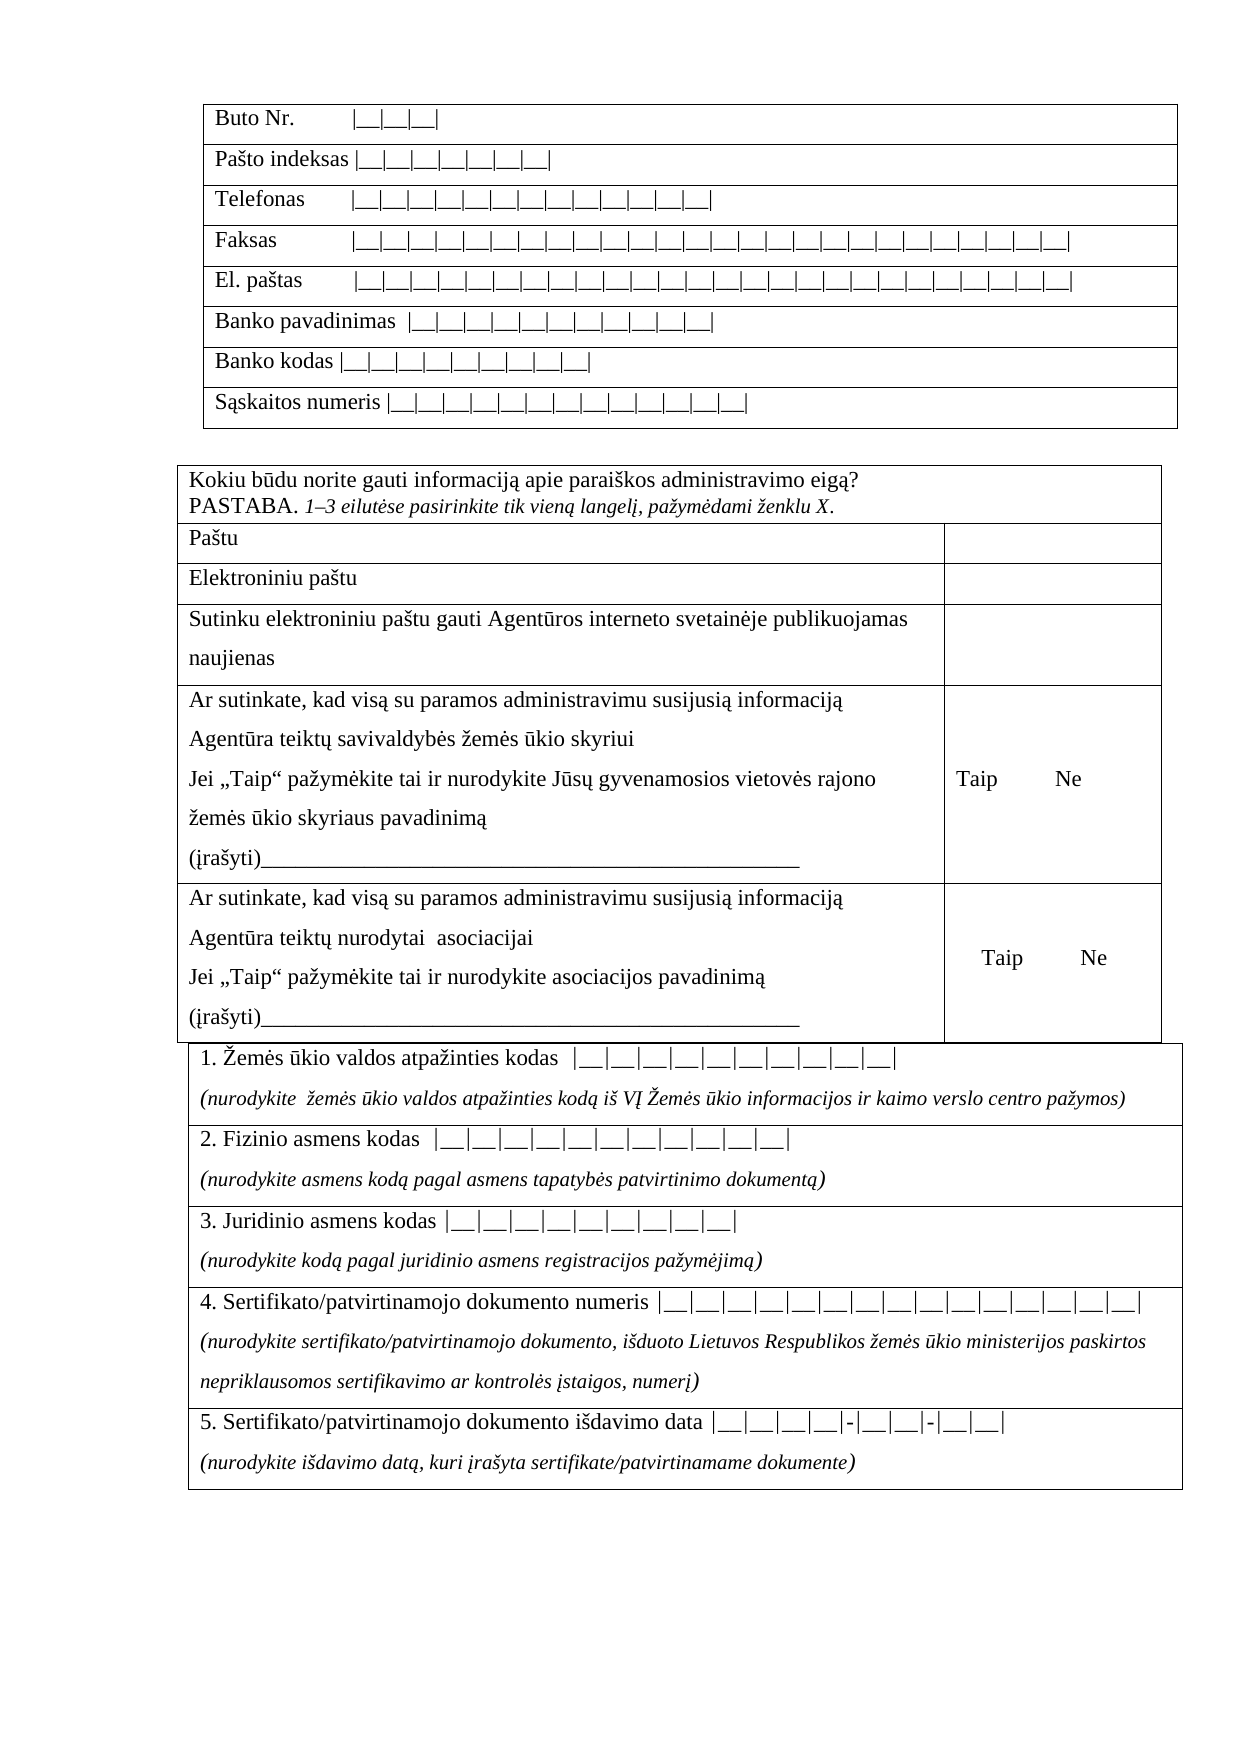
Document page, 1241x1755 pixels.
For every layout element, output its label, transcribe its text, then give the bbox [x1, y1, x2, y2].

table_cell [945, 564, 1161, 604]
table_cell 2. Fizinio asmens kodas ___________ (nurodykite asmens kodą pagal asmens tapatybės patvirtinimo dokumentą) [189, 1126, 1182, 1206]
table_cell [945, 524, 1161, 563]
table_cell Sutinku elektroniniu paštu gauti Agentūros interneto svetainėje publikuojamas naujienas [178, 605, 944, 685]
table_cell 4. Sertifikato/patvirtinamojo dokumento numeris _______________ (nurodykite sertifikato/patvirtinamojo dokumento, išduoto Lietuvos Respublikos žemės ūkio ministerijos paskirtos nepriklausomos sertifikavimo ar kontrolės įstaigos, numerį) [189, 1288, 1182, 1407]
table_cell 5. Sertifikato/patvirtinamojo dokumento išdavimo data ____-__-__ (nurodykite išdavimo datą, kuri įrašyta sertifikate/patvirtinamame dokumente) [189, 1409, 1182, 1488]
table_cell Pašto indeksas |__|__|__|__|__|__|__| [204, 145, 1177, 184]
table_cell Sąskaitos numeris |__|__|__|__|__|__|__|__|__|__|__|__|__| [204, 388, 1177, 428]
table_cell Ar sutinkate, kad visą su paramos administravimu susijusią informaciją Agentūra teiktų nurodytai asociacijai Jei „Taip“ pažymėkite tai ir nurodykite asociacijos pavadinimą (įrašyti)_______________________________________________ [178, 884, 944, 1042]
table_cell Ar sutinkate, kad visą su paramos administravimu susijusią informaciją Agentūra teiktų savivaldybės žemės ūkio skyriui Jei „Taip“ pažymėkite tai ir nurodykite Jūsų gyvenamosios vietovės rajono žemės ūkio skyriaus pavadinimą (įrašyti)_______________________________________________ [178, 686, 944, 883]
table_cell Taip Ne [945, 686, 1161, 883]
table_cell Faksas |__|__|__|__|__|__|__|__|__|__|__|__|__|__|__|__|__|__|__|__|__|__|__|__|__|__| [204, 226, 1177, 266]
table_cell 3. Juridinio asmens kodas _________ (nurodykite kodą pagal juridinio asmens registracijos pažymėjimą) [189, 1207, 1182, 1287]
table_cell Banko kodas |__|__|__|__|__|__|__|__|__| [204, 348, 1177, 387]
table_cell [945, 605, 1161, 685]
table_cell Banko pavadinimas |__|__|__|__|__|__|__|__|__|__|__| [204, 307, 1177, 347]
table_header 1. Žemės ūkio valdos atpažinties kodas __________ (nurodykite žemės ūkio valdos atpažinties kodą iš VĮ Žemės ūkio informacijos ir kaimo verslo centro pažymos) [189, 1044, 1182, 1124]
table_cell Taip Ne [945, 884, 1161, 1042]
table_cell Telefonas |__|__|__|__|__|__|__|__|__|__|__|__|__| [204, 186, 1177, 225]
table_header Kokiu būdu norite gauti informaciją apie paraiškos administravimo eigą? PASTABA. 1–3 eilutėse pasirinkite tik vieną langelį, pažymėdami ženklu X. [178, 466, 1161, 523]
table_cell Buto Nr. |__|__|__| [204, 105, 1177, 144]
table_cell Elektroniniu paštu [178, 564, 944, 604]
table_cell Paštu [178, 524, 944, 563]
table_cell El. paštas |__|__|__|__|__|__|__|__|__|__|__|__|__|__|__|__|__|__|__|__|__|__|__|__|__|__| [204, 267, 1177, 306]
